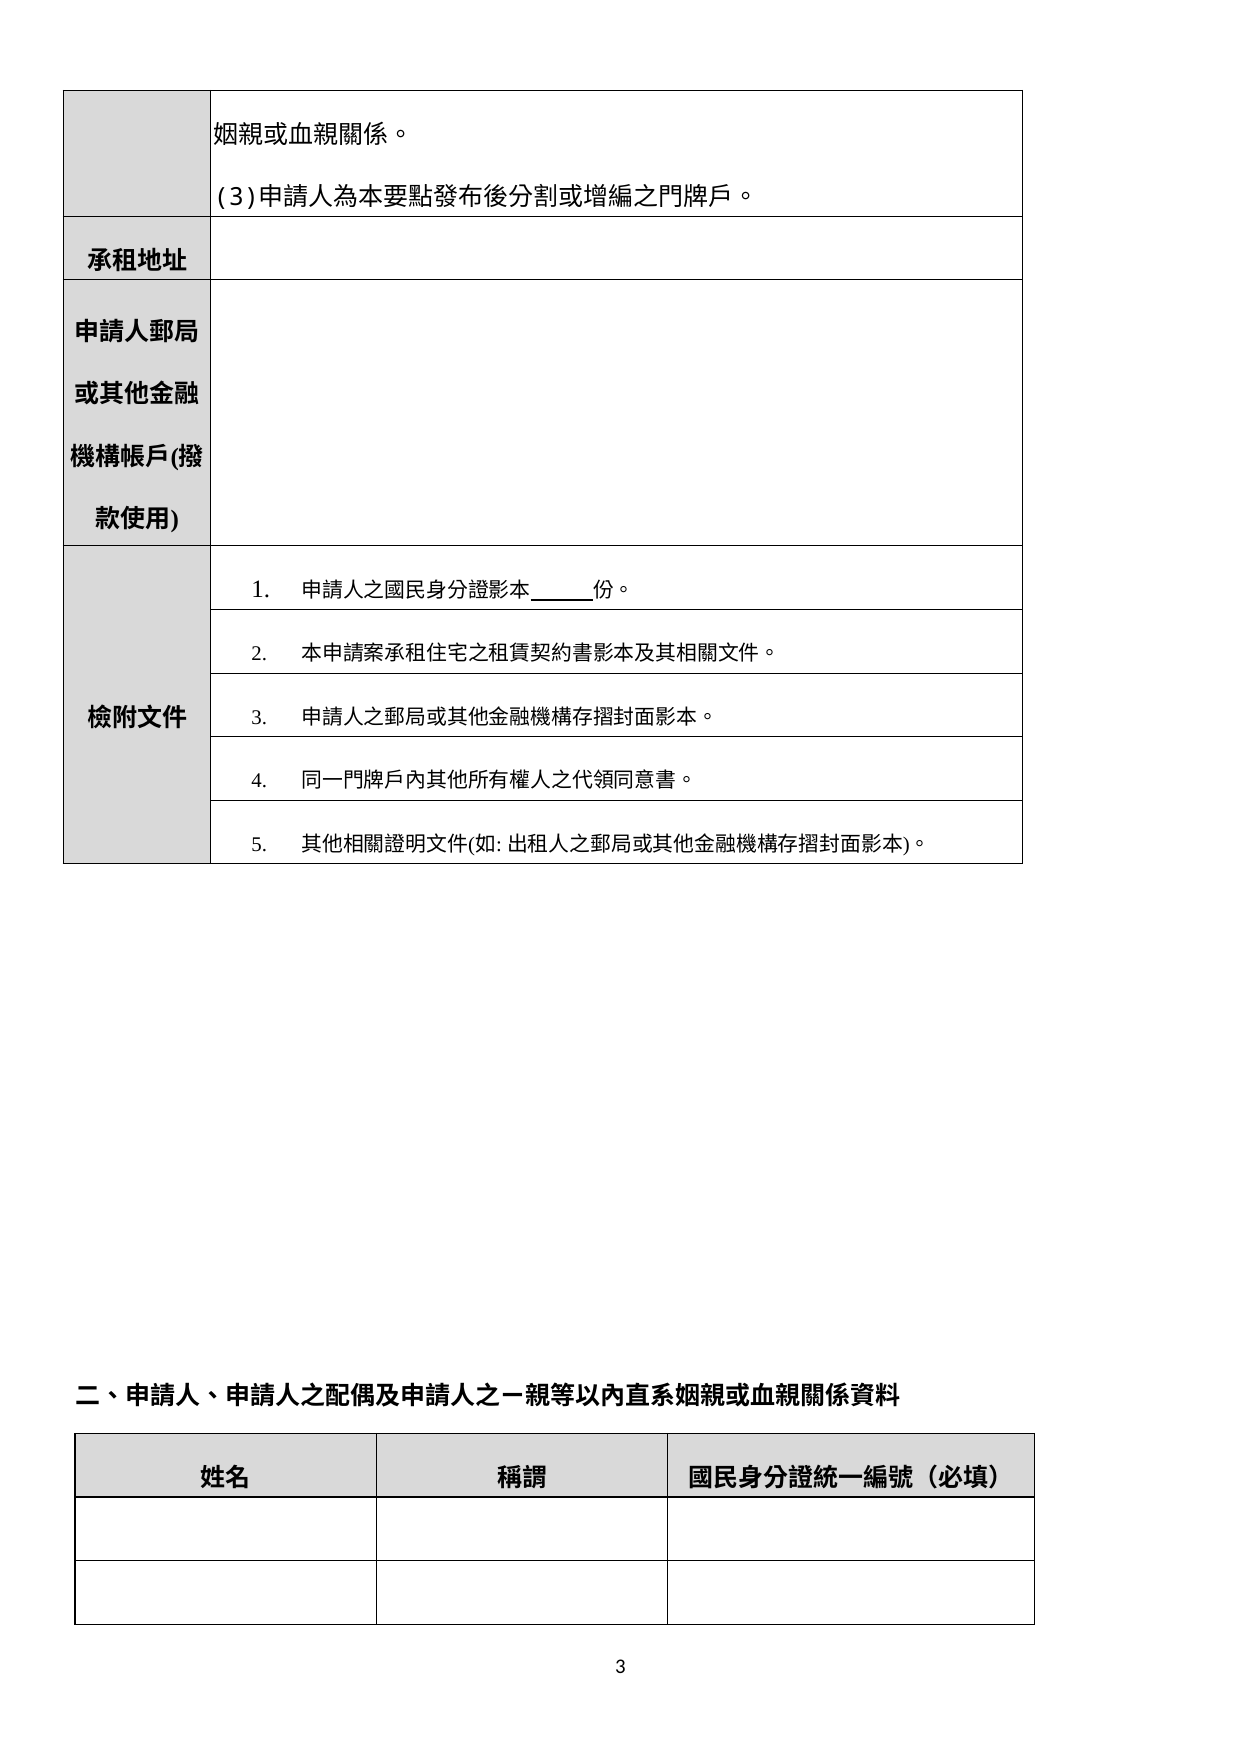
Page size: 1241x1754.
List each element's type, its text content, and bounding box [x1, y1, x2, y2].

table_cell [377, 1498, 667, 1560]
table_cell [64, 91, 210, 216]
table_cell 同一門牌戶內其他所有權人之代領同意書。 [211, 737, 1022, 799]
table_cell [211, 217, 1022, 279]
table_cell [377, 1561, 667, 1623]
table_cell 檢附文件 [64, 546, 210, 863]
table_cell 本申請案承租住宅之租賃契約書影本及其相關文件。 [211, 610, 1022, 672]
table_cell [668, 1561, 1034, 1623]
table_cell 姻親或血親關係。 (3)申請人為本要點發布後分割或增編之門牌戶。 [211, 91, 1022, 216]
table_header 國民身分證統一編號（必填） [668, 1434, 1034, 1496]
table_cell [76, 1561, 376, 1623]
table_cell 申請人之郵局或其他金融機構存摺封面影本。 [211, 674, 1022, 736]
table_cell [76, 1498, 376, 1560]
table_cell 其他相關證明文件(如: 出租人之郵局或其他金融機構存摺封面影本)。 [211, 801, 1022, 863]
table_header 姓名 [76, 1434, 376, 1496]
table_cell 申請人之國民身分證影本 份。 [211, 546, 1022, 609]
table_cell [211, 280, 1022, 545]
table_cell 承租地址 [64, 217, 210, 279]
table_header 稱謂 [377, 1434, 667, 1496]
table_cell [668, 1498, 1034, 1560]
table_cell 申請人郵局或其他金融機構帳戶(撥款使用) [64, 280, 210, 545]
text 二、申請人、申請人之配偶及申請人之ㄧ親等以內直系姻親或血親關係資料 [75, 1352, 1165, 1414]
